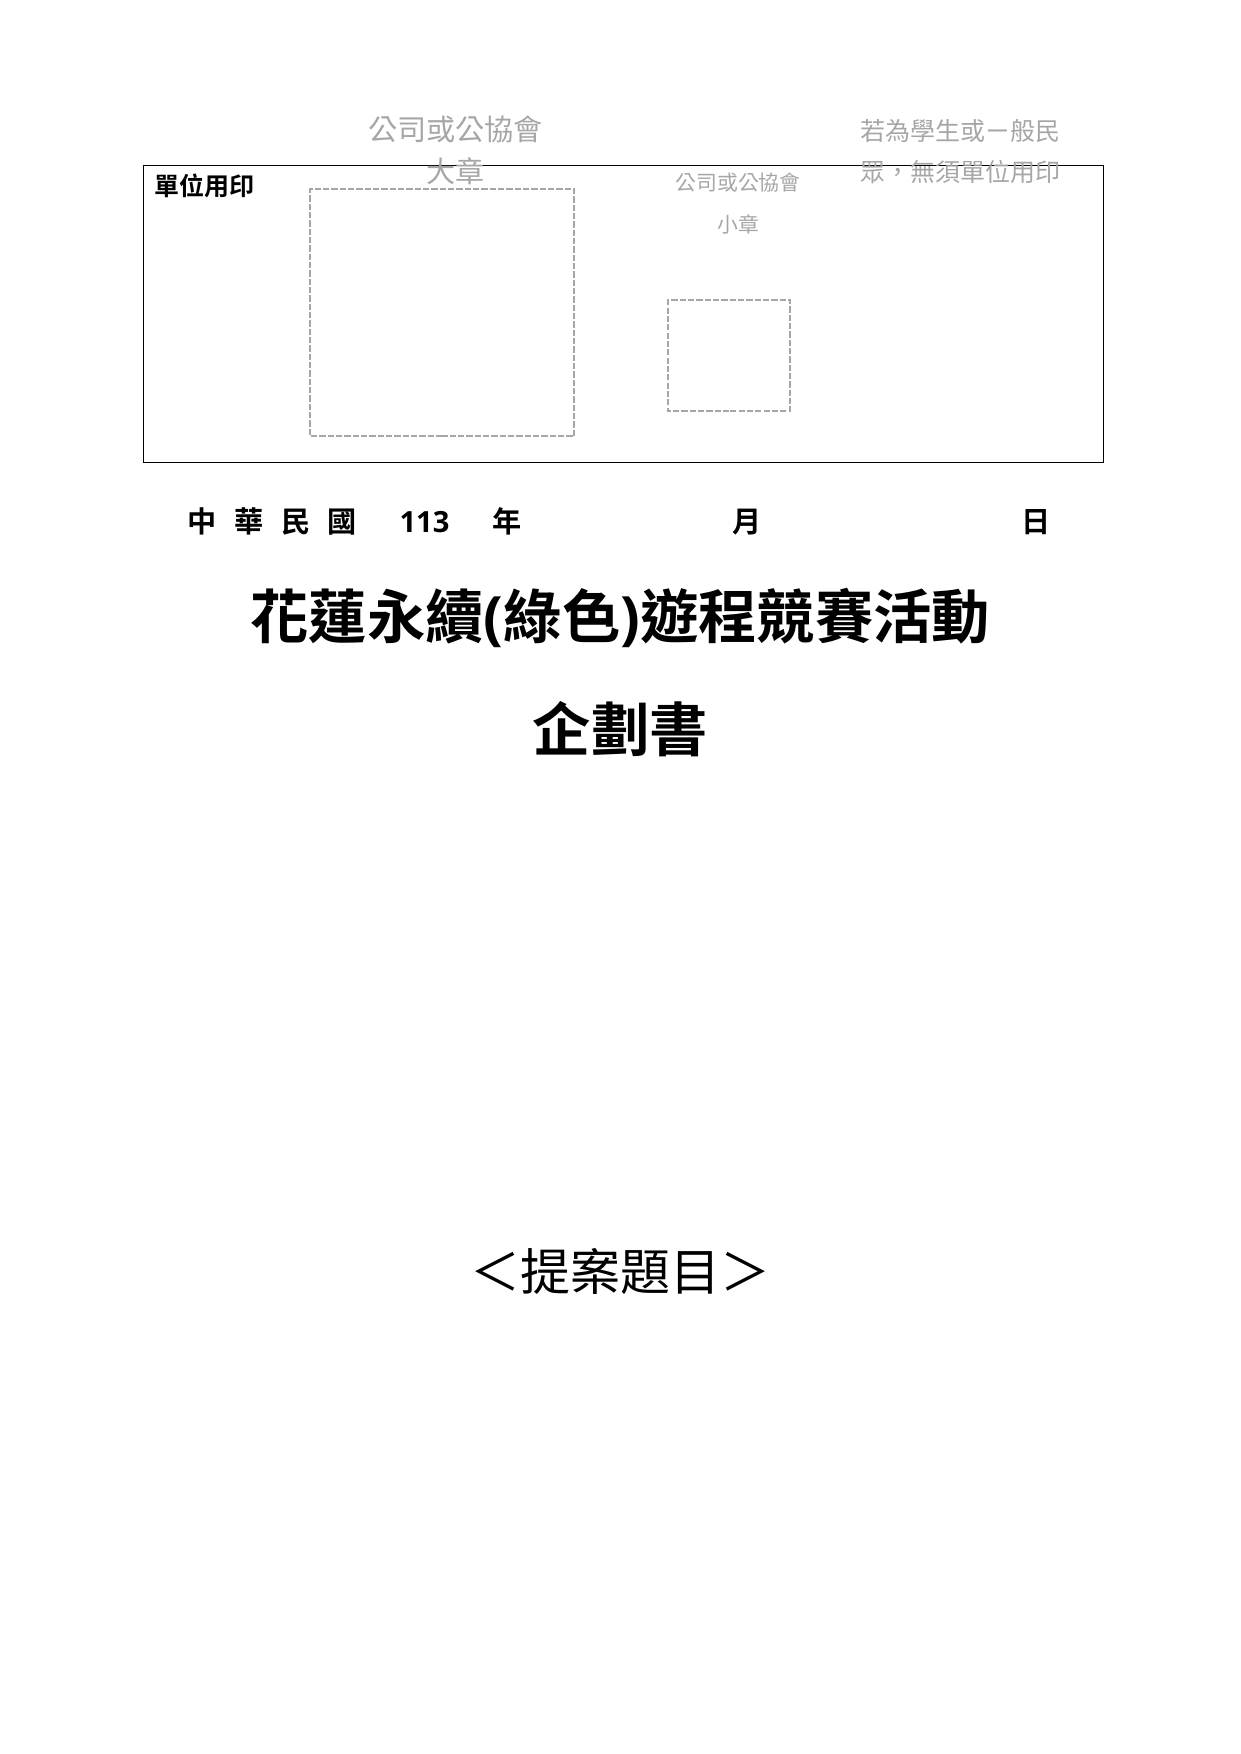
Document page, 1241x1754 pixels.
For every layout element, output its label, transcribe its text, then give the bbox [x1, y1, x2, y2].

text 中華民國 113 年 月 日 [187, 482, 1053, 557]
text 花蓮永續(綠色)遊程競賽活動 [187, 557, 1053, 669]
table_cell 單位用印 [144, 166, 1103, 462]
text ＜提案題目＞ [187, 1232, 1053, 1304]
text 企劃書 [187, 669, 1053, 782]
